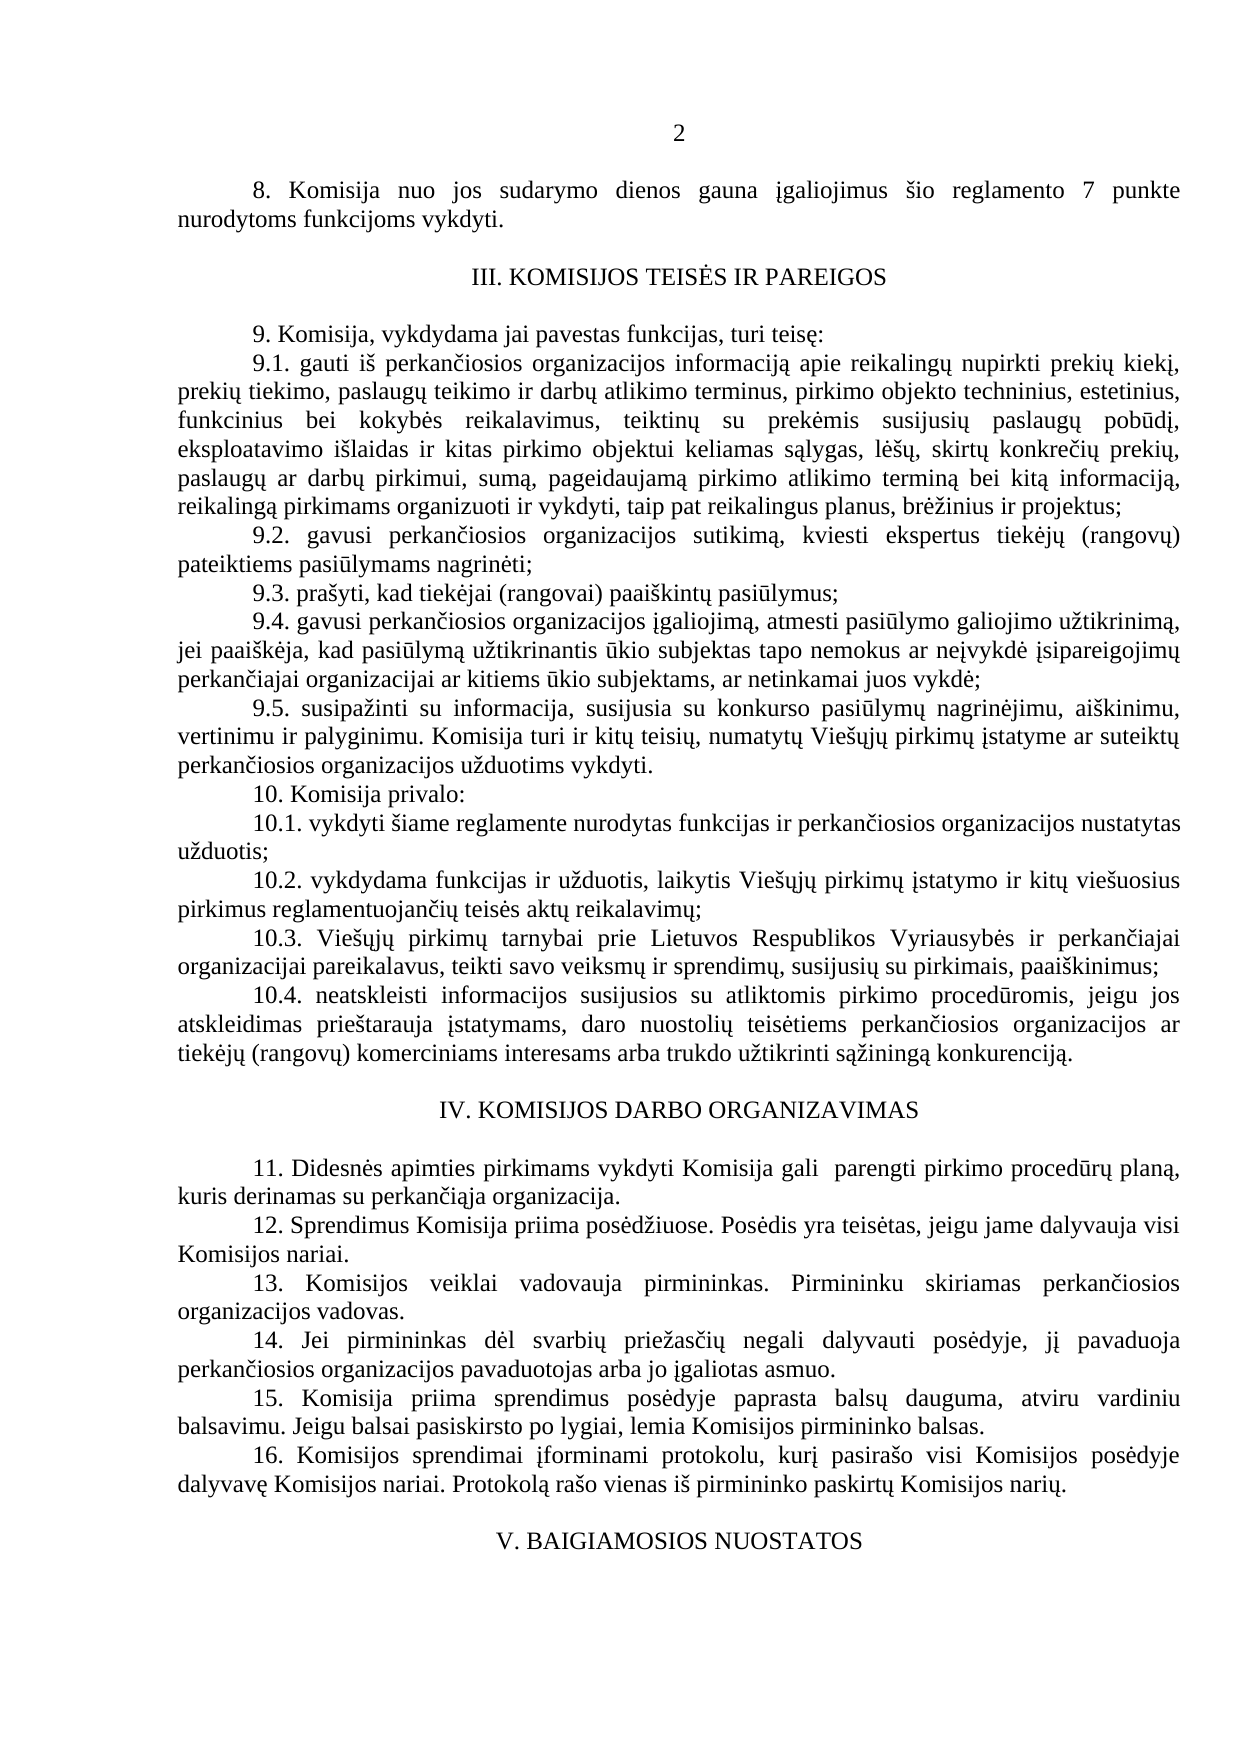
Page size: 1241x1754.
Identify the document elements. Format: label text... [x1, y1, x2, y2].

text 10.2. vykdydama funkcijas ir užduotis, laikytis Viešųjų pirkimų įstatymo ir kitų viešuosius pirkimus reglamentuojančių teisės aktų reikalavimų; [177, 865, 1181, 923]
text 11. Didesnės apimties pirkimams vykdyti Komisija gali parengti pirkimo procedūrų planą, kuris derinamas su perkančiąja organizacija. [177, 1153, 1181, 1210]
text 10.4. neatskleisti informacijos susijusios su atliktomis pirkimo procedūromis, jeigu jos atskleidimas prieštarauja įstatymams, daro nuostolių teisėtiems perkančiosios organizacijos ar tiekėjų (rangovų) komerciniams interesams arba trukdo užtikrinti sąžiningą konkurenciją. [177, 980, 1181, 1066]
text III. KOMISIJOS TEISĖS IR PAREIGOS [177, 262, 1181, 291]
text 12. Sprendimus Komisija priima posėdžiuose. Posėdis yra teisėtas, jeigu jame dalyvauja visi Komisijos nariai. [177, 1210, 1181, 1268]
text 13. Komisijos veiklai vadovauja pirmininkas. Pirmininku skiriamas perkančiosios organizacijos vadovas. [177, 1268, 1181, 1325]
text 10. Komisija privalo: [177, 779, 1181, 808]
text IV. KOMISIJOS DARBO ORGANIZAVIMAS [177, 1095, 1181, 1124]
text 9.5. susipažinti su informacija, susijusia su konkurso pasiūlymų nagrinėjimu, aiškinimu, vertinimu ir palyginimu. Komisija turi ir kitų teisių, numatytų Viešųjų pirkimų įstatyme ar suteiktų perkančiosios organizacijos užduotims vykdyti. [177, 693, 1181, 779]
text 15. Komisija priima sprendimus posėdyje paprasta balsų dauguma, atviru vardiniu balsavimu. Jeigu balsai pasiskirsto po lygiai, lemia Komisijos pirmininko balsas. [177, 1383, 1181, 1440]
text 9.4. gavusi perkančiosios organizacijos įgaliojimą, atmesti pasiūlymo galiojimo užtikrinimą, jei paaiškėja, kad pasiūlymą užtikrinantis ūkio subjektas tapo nemokus ar neįvykdė įsipareigojimų perkančiajai organizacijai ar kitiems ūkio subjektams, ar netinkamai juos vykdė; [177, 606, 1181, 693]
text 14. Jei pirmininkas dėl svarbių priežasčių negali dalyvauti posėdyje, jį pavaduoja perkančiosios organizacijos pavaduotojas arba jo įgaliotas asmuo. [177, 1325, 1181, 1383]
text 16. Komisijos sprendimai įforminami protokolu, kurį pasirašo visi Komisijos posėdyje dalyvavę Komisijos nariai. Protokolą rašo vienas iš pirmininko paskirtų Komisijos narių. [177, 1440, 1181, 1498]
text 10.1. vykdyti šiame reglamente nurodytas funkcijas ir perkančiosios organizacijos nustatytas užduotis; [177, 808, 1181, 865]
text 10.3. Viešųjų pirkimų tarnybai prie Lietuvos Respublikos Vyriausybės ir perkančiajai organizacijai pareikalavus, teikti savo veiksmų ir sprendimų, susijusių su pirkimais, paaiškinimus; [177, 923, 1181, 980]
text 8. Komisija nuo jos sudarymo dienos gauna įgaliojimus šio reglamento 7 punkte nurodytoms funkcijoms vykdyti. [177, 176, 1181, 233]
text 9.2. gavusi perkančiosios organizacijos sutikimą, kviesti ekspertus tiekėjų (rangovų) pateiktiems pasiūlymams nagrinėti; [177, 520, 1181, 578]
text 9. Komisija, vykdydama jai pavestas funkcijas, turi teisę: [177, 319, 1181, 348]
text 9.1. gauti iš perkančiosios organizacijos informaciją apie reikalingų nupirkti prekių kiekį, prekių tiekimo, paslaugų teikimo ir darbų atlikimo terminus, pirkimo objekto techninius, estetinius, funkcinius bei kokybės reikalavimus, teiktinų su prekėmis susijusių paslaugų pobūdį, eksploatavimo išlaidas ir kitas pirkimo objektui keliamas sąlygas, lėšų, skirtų konkrečių prekių, paslaugų ar darbų pirkimui, sumą, pageidaujamą pirkimo atlikimo terminą bei kitą informaciją, reikalingą pirkimams organizuoti ir vykdyti, taip pat reikalingus planus, brėžinius ir projektus; [177, 348, 1181, 520]
text V. BAIGIAMOSIOS NUOSTATOS [177, 1526, 1181, 1555]
text 9.3. prašyti, kad tiekėjai (rangovai) paaiškintų pasiūlymus; [177, 578, 1181, 606]
